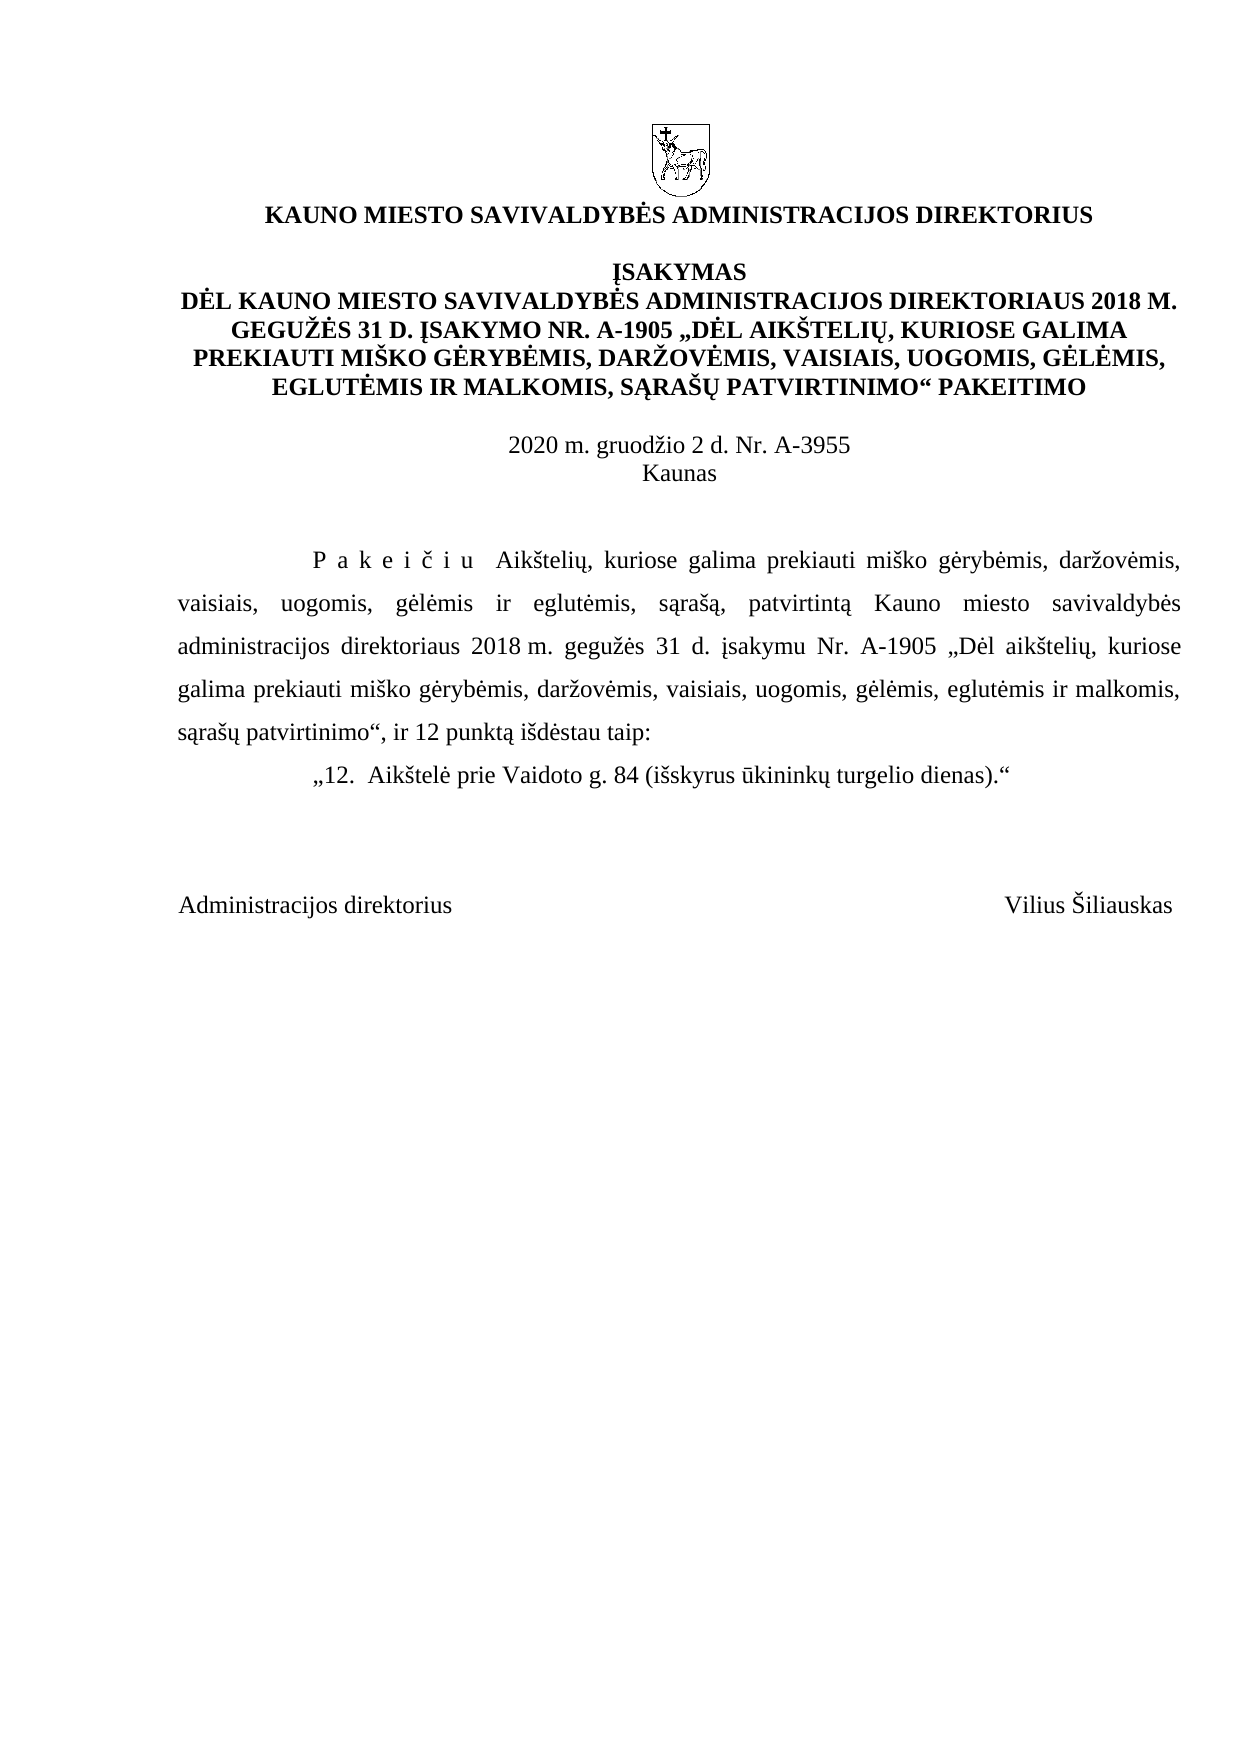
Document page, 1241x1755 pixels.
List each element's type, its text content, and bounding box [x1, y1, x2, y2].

text Kaunas [177, 458, 1181, 487]
text DĖL KAUNO MIESTO SAVIVALDYBĖS ADMINISTRACIJOS DIREKTORIAUS 2018 M. GEGUŽĖS 31 D. ĮSAKYMO NR. A-1905 „DĖL AIKŠTELIŲ, KURIOSE GALIMA PREKIAUTI MIŠKO GĖRYBĖMIS, DARŽOVĖMIS, VAISIAIS, UOGOMIS, GĖLĖMIS, EGLUTĖMIS IR MALKOMIS, SĄRAŠŲ PATVIRTINIMO“ PAKEITIMO [177, 286, 1181, 401]
text Administracijos direktorius Vilius Šiliauskas [178, 890, 1181, 918]
text 2020 m. gruodžio 2 d. Nr. A-3955 [177, 430, 1181, 458]
text P a k e i č i u Aikštelių, kuriose galima prekiauti miško gėrybėmis, daržovėmis, vaisiais, uogomis, gėlėmis ir eglutėmis, sąrašą, patvirtintą Kauno miesto savivaldybės administracijos direktoriaus 2018 m. gegužės 31 d. įsakymu Nr. A-1905 „Dėl aikštelių, kuriose galima prekiauti miško gėrybėmis, daržovėmis, vaisiais, uogomis, gėlėmis, eglutėmis ir malkomis, sąrašų patvirtinimo“, ir 12 punktą išdėstau taip: [177, 545, 1181, 746]
text „12. Aikštelė prie Vaidoto g. 84 (išskyrus ūkininkų turgelio dienas).“ [177, 760, 1181, 789]
text ĮSAKYMAS [177, 257, 1181, 286]
text KAUNO MIESTO SAVIVALDYBĖS ADMINISTRACIJOS DIREKTORIUS [177, 200, 1181, 228]
